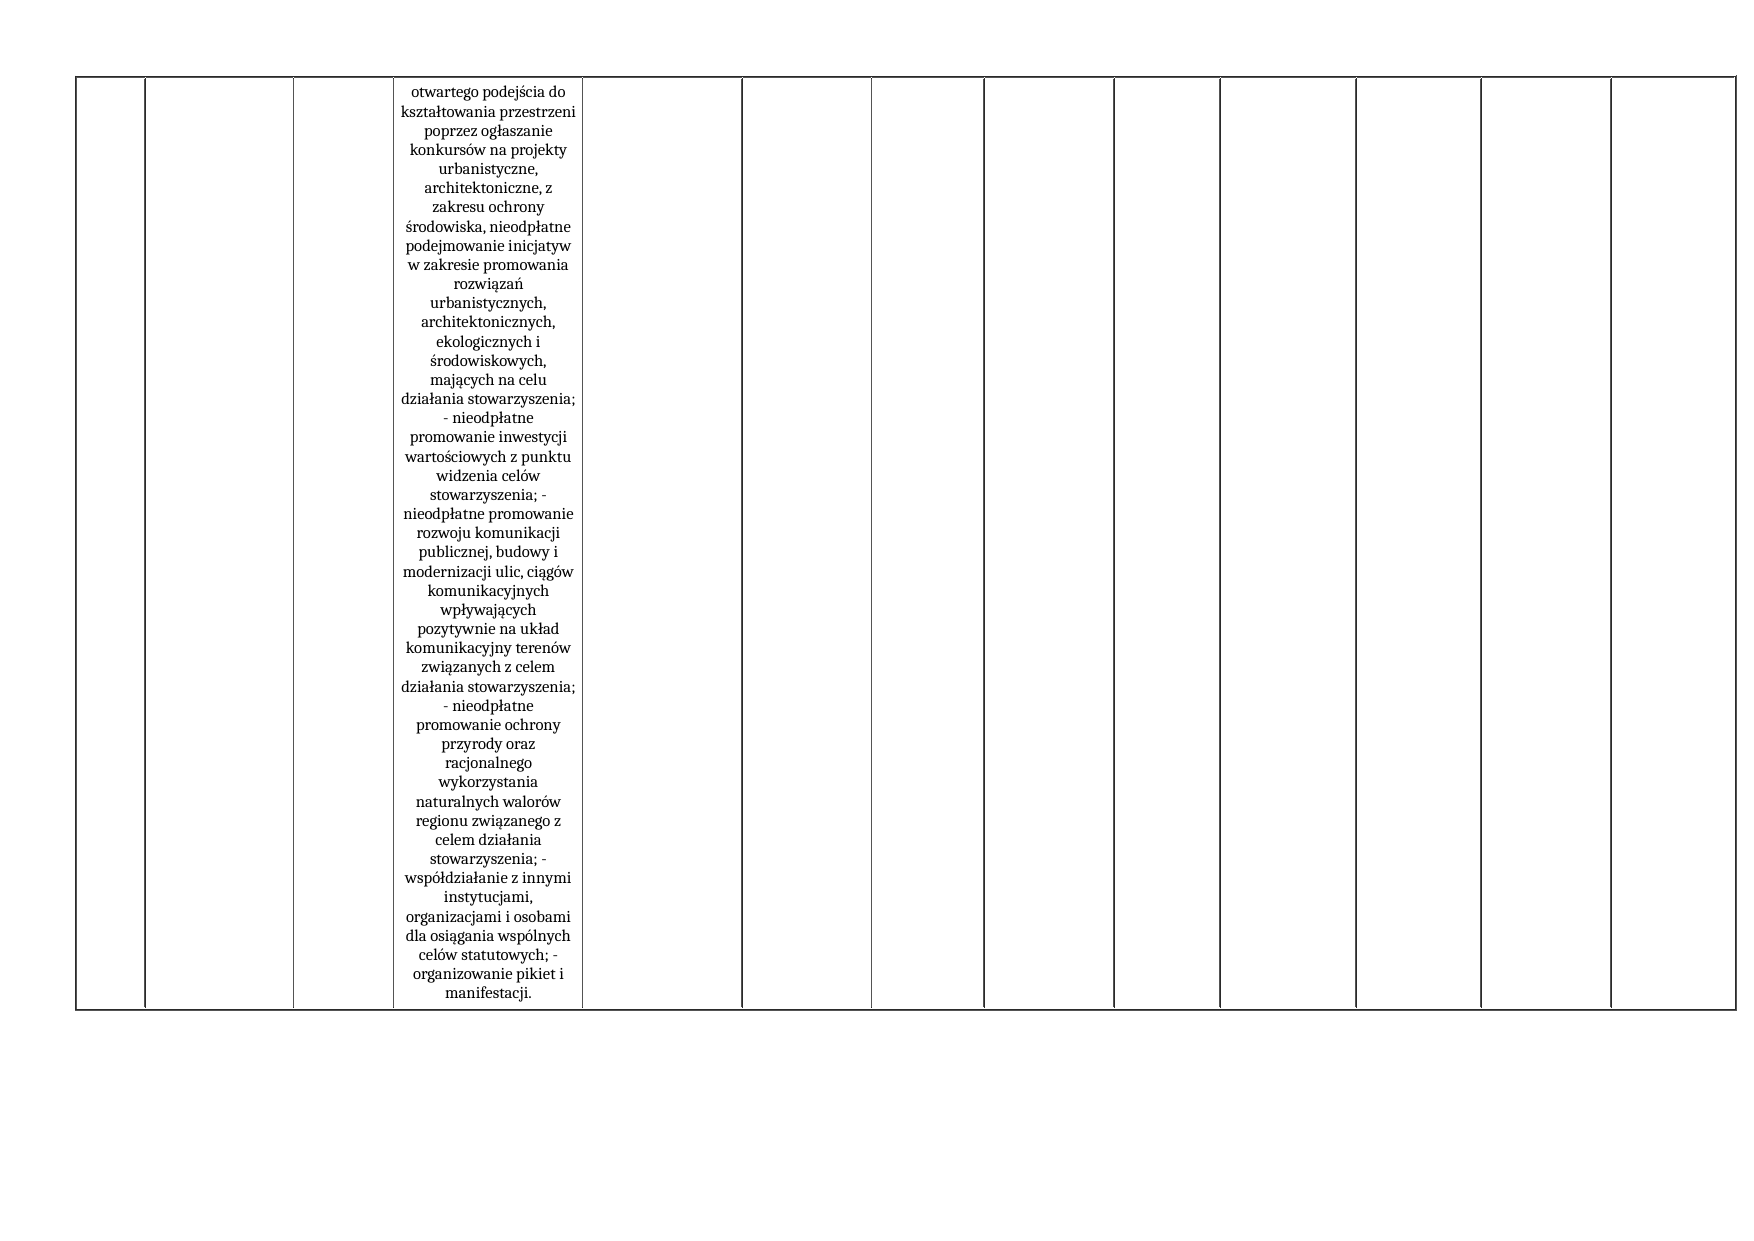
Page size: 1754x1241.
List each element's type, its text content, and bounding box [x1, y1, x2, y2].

table_cell [985, 78, 1114, 1008]
table_cell [1115, 78, 1220, 1008]
table_cell [1482, 78, 1611, 1008]
table_cell [77, 78, 145, 1008]
table_cell [872, 78, 984, 1008]
table_cell otwartego podejścia do kształtowania przestrzeni poprzez ogłaszanie konkursów na projekty urbanistyczne, architektoniczne, z zakresu ochrony środowiska, nieodpłatne podejmowanie inicjatyw w zakresie promowania rozwiązań urbanistycznych, architektonicznych, ekologicznych i środowiskowych, mających na celu działania stowarzyszenia; - nieodpłatne promowanie inwestycji wartościowych z punktu widzenia celów stowarzyszenia; - nieodpłatne promowanie rozwoju komunikacji publicznej, budowy i modernizacji ulic, ciągów komunikacyjnych wpływających pozytywnie na układ komunikacyjny terenów związanych z celem działania stowarzyszenia; - nieodpłatne promowanie ochrony przyrody oraz racjonalnego wykorzystania naturalnych walorów regionu związanego z celem działania stowarzyszenia; - współdziałanie z innymi instytucjami, organizacjami i osobami dla osiągania wspólnych celów statutowych; - organizowanie pikiet i manifestacji. [394, 78, 582, 1008]
table_cell [1221, 78, 1356, 1008]
table_cell [146, 78, 293, 1008]
table_cell [1357, 78, 1481, 1008]
table_cell [583, 78, 742, 1008]
table_cell [1612, 78, 1734, 1008]
table_cell [743, 78, 871, 1008]
table_cell [294, 78, 393, 1008]
